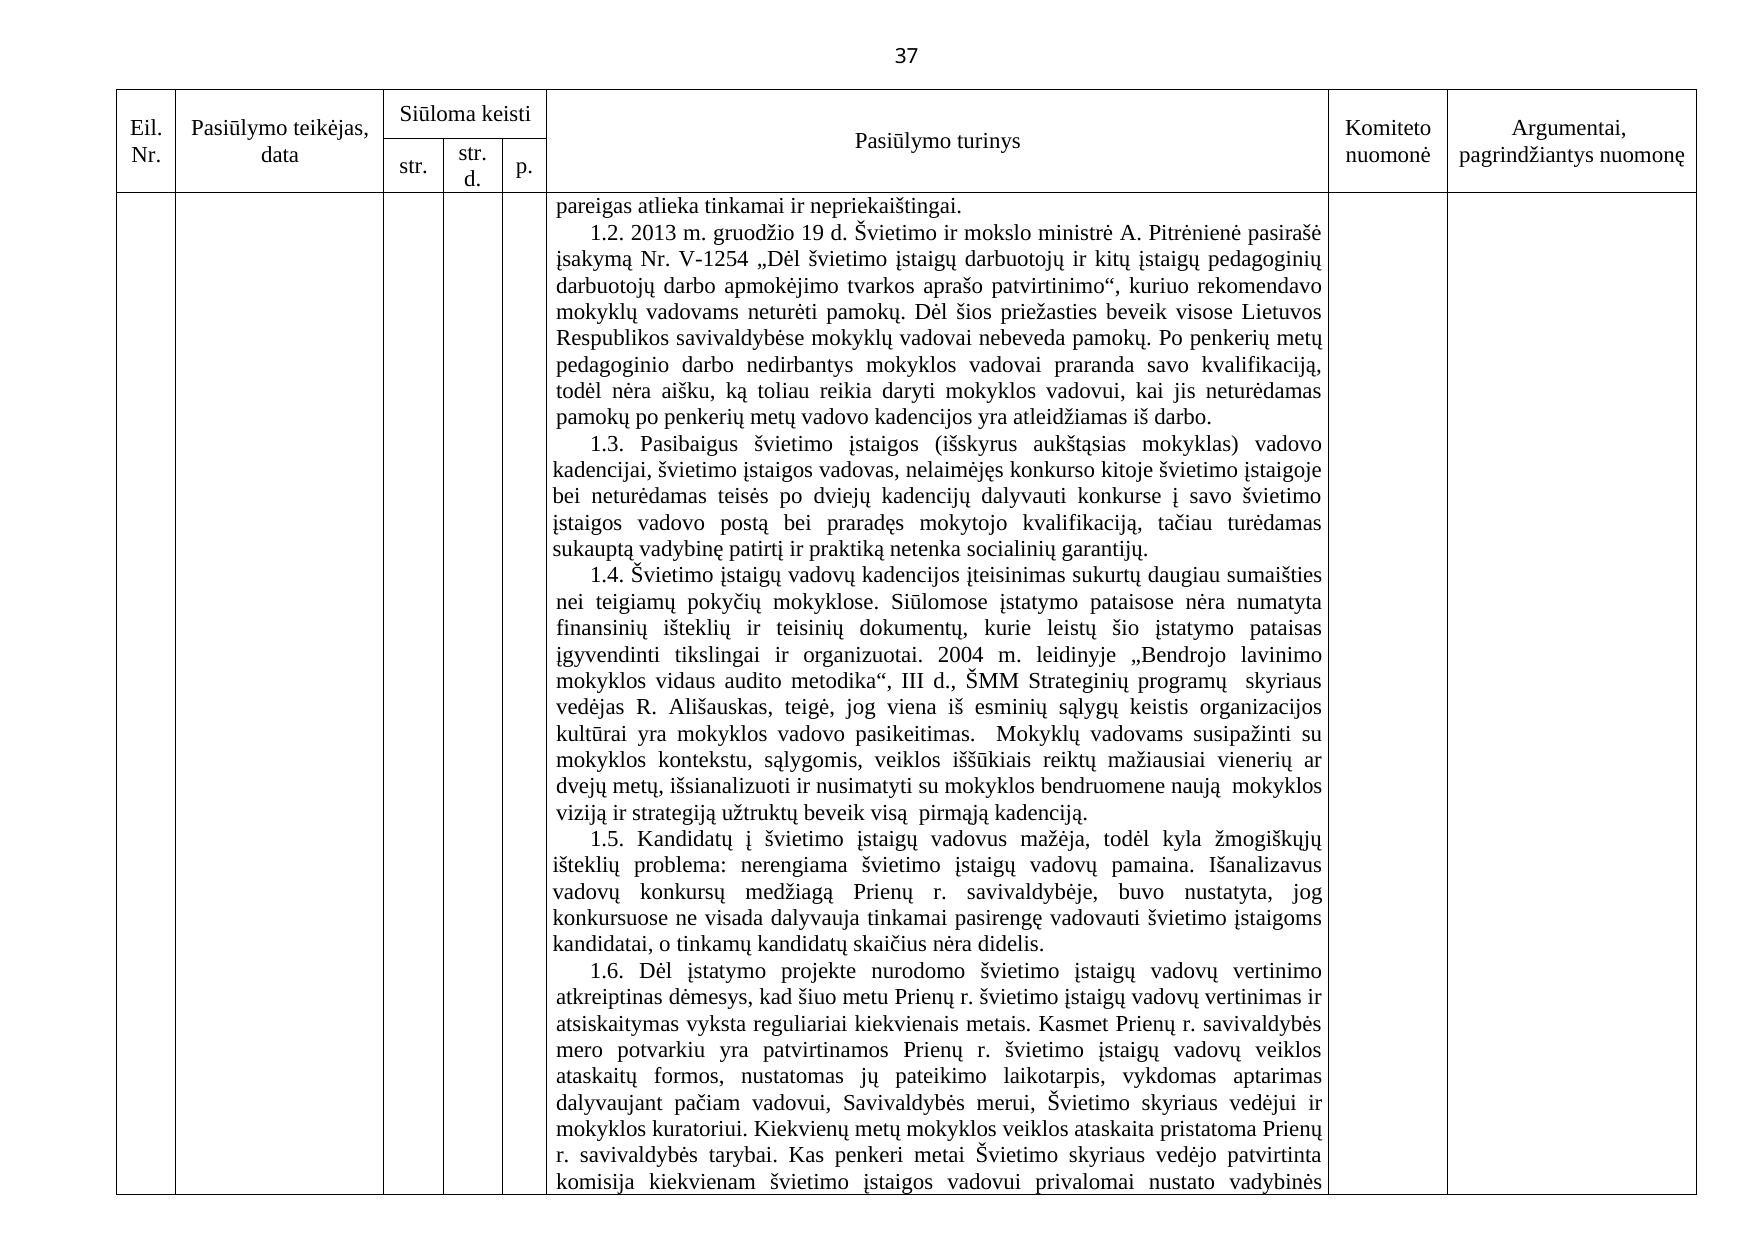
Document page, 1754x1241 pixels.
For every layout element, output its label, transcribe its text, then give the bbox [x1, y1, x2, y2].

table_cell [117, 193, 175, 1194]
table_cell [503, 193, 546, 1194]
table_cell [384, 193, 443, 1194]
table_cell p. [503, 139, 546, 192]
table_header Argumentai, pagrindžiantys nuomonę [1448, 90, 1696, 192]
table_cell pareigas atlieka tinkamai ir nepriekaištingai. 1.2. 2013 m. gruodžio 19 d. Švietimo ir mokslo ministrė A. Pitrėnienė pasirašė įsakymą Nr. V-1254 „Dėl švietimo įstaigų darbuotojų ir kitų įstaigų pedagoginių darbuotojų darbo apmokėjimo tvarkos aprašo patvirtinimo“, kuriuo rekomendavo mokyklų vadovams neturėti pamokų. Dėl šios priežasties beveik visose Lietuvos Respublikos savivaldybėse mokyklų vadovai nebeveda pamokų. Po penkerių metų pedagoginio darbo nedirbantys mokyklos vadovai praranda savo kvalifikaciją, todėl nėra aišku, ką toliau reikia daryti mokyklos vadovui, kai jis neturėdamas pamokų po penkerių metų vadovo kadencijos yra atleidžiamas iš darbo. 1.3. Pasibaigus švietimo įstaigos (išskyrus aukštąsias mokyklas) vadovo kadencijai, švietimo įstaigos vadovas, nelaimėjęs konkurso kitoje švietimo įstaigoje bei neturėdamas teisės po dviejų kadencijų dalyvauti konkurse į savo švietimo įstaigos vadovo postą bei praradęs mokytojo kvalifikaciją, tačiau turėdamas sukauptą vadybinę patirtį ir praktiką netenka socialinių garantijų. 1.4. Švietimo įstaigų vadovų kadencijos įteisinimas sukurtų daugiau sumaišties nei teigiamų pokyčių mokyklose. Siūlomose įstatymo pataisose nėra numatyta finansinių išteklių ir teisinių dokumentų, kurie leistų šio įstatymo pataisas įgyvendinti tikslingai ir organizuotai. 2004 m. leidinyje „Bendrojo lavinimo mokyklos vidaus audito metodika“, III d., ŠMM Strateginių programų skyriaus vedėjas R. Ališauskas, teigė, jog viena iš esminių sąlygų keistis organizacijos kultūrai yra mokyklos vadovo pasikeitimas. Mokyklų vadovams susipažinti su mokyklos kontekstu, sąlygomis, veiklos iššūkiais reiktų mažiausiai vienerių ar dvejų metų, išsianalizuoti ir nusimatyti su mokyklos bendruomene naują mokyklos viziją ir strategiją užtruktų beveik visą pirmąją kadenciją. 1.5. Kandidatų į švietimo įstaigų vadovus mažėja, todėl kyla žmogiškųjų išteklių problema: nerengiama švietimo įstaigų vadovų pamaina. Išanalizavus vadovų konkursų medžiagą Prienų r. savivaldybėje, buvo nustatyta, jog konkursuose ne visada dalyvauja tinkamai pasirengę vadovauti švietimo įstaigoms kandidatai, o tinkamų kandidatų skaičius nėra didelis. 1.6. Dėl įstatymo projekte nurodomo švietimo įstaigų vadovų vertinimo atkreiptinas dėmesys, kad šiuo metu Prienų r. švietimo įstaigų vadovų vertinimas ir atsiskaitymas vyksta reguliariai kiekvienais metais. Kasmet Prienų r. savivaldybės mero potvarkiu yra patvirtinamos Prienų r. švietimo įstaigų vadovų veiklos ataskaitų formos, nustatomas jų pateikimo laikotarpis, vykdomas aptarimas dalyvaujant pačiam vadovui, Savivaldybės merui, Švietimo skyriaus vedėjui ir mokyklos kuratoriui. Kiekvienų metų mokyklos veiklos ataskaita pristatoma Prienų r. savivaldybės tarybai. Kas penkeri metai Švietimo skyriaus vedėjo patvirtinta komisija kiekvienam švietimo įstaigos vadovui privalomai nustato vadybinės [547, 193, 1328, 1194]
table_header Eil. Nr. [117, 90, 175, 192]
table_header Siūloma keisti [384, 90, 546, 138]
table_header Komiteto nuomonė [1329, 90, 1447, 192]
table_cell str. d. [444, 139, 502, 192]
table_cell [444, 193, 502, 1194]
table_cell str. [384, 139, 443, 192]
table_cell [1448, 193, 1696, 1194]
table_header Pasiūlymo teikėjas, data [176, 90, 383, 192]
table_cell [1329, 193, 1447, 1194]
table_header Pasiūlymo turinys [547, 90, 1328, 192]
table_cell [176, 193, 383, 1194]
